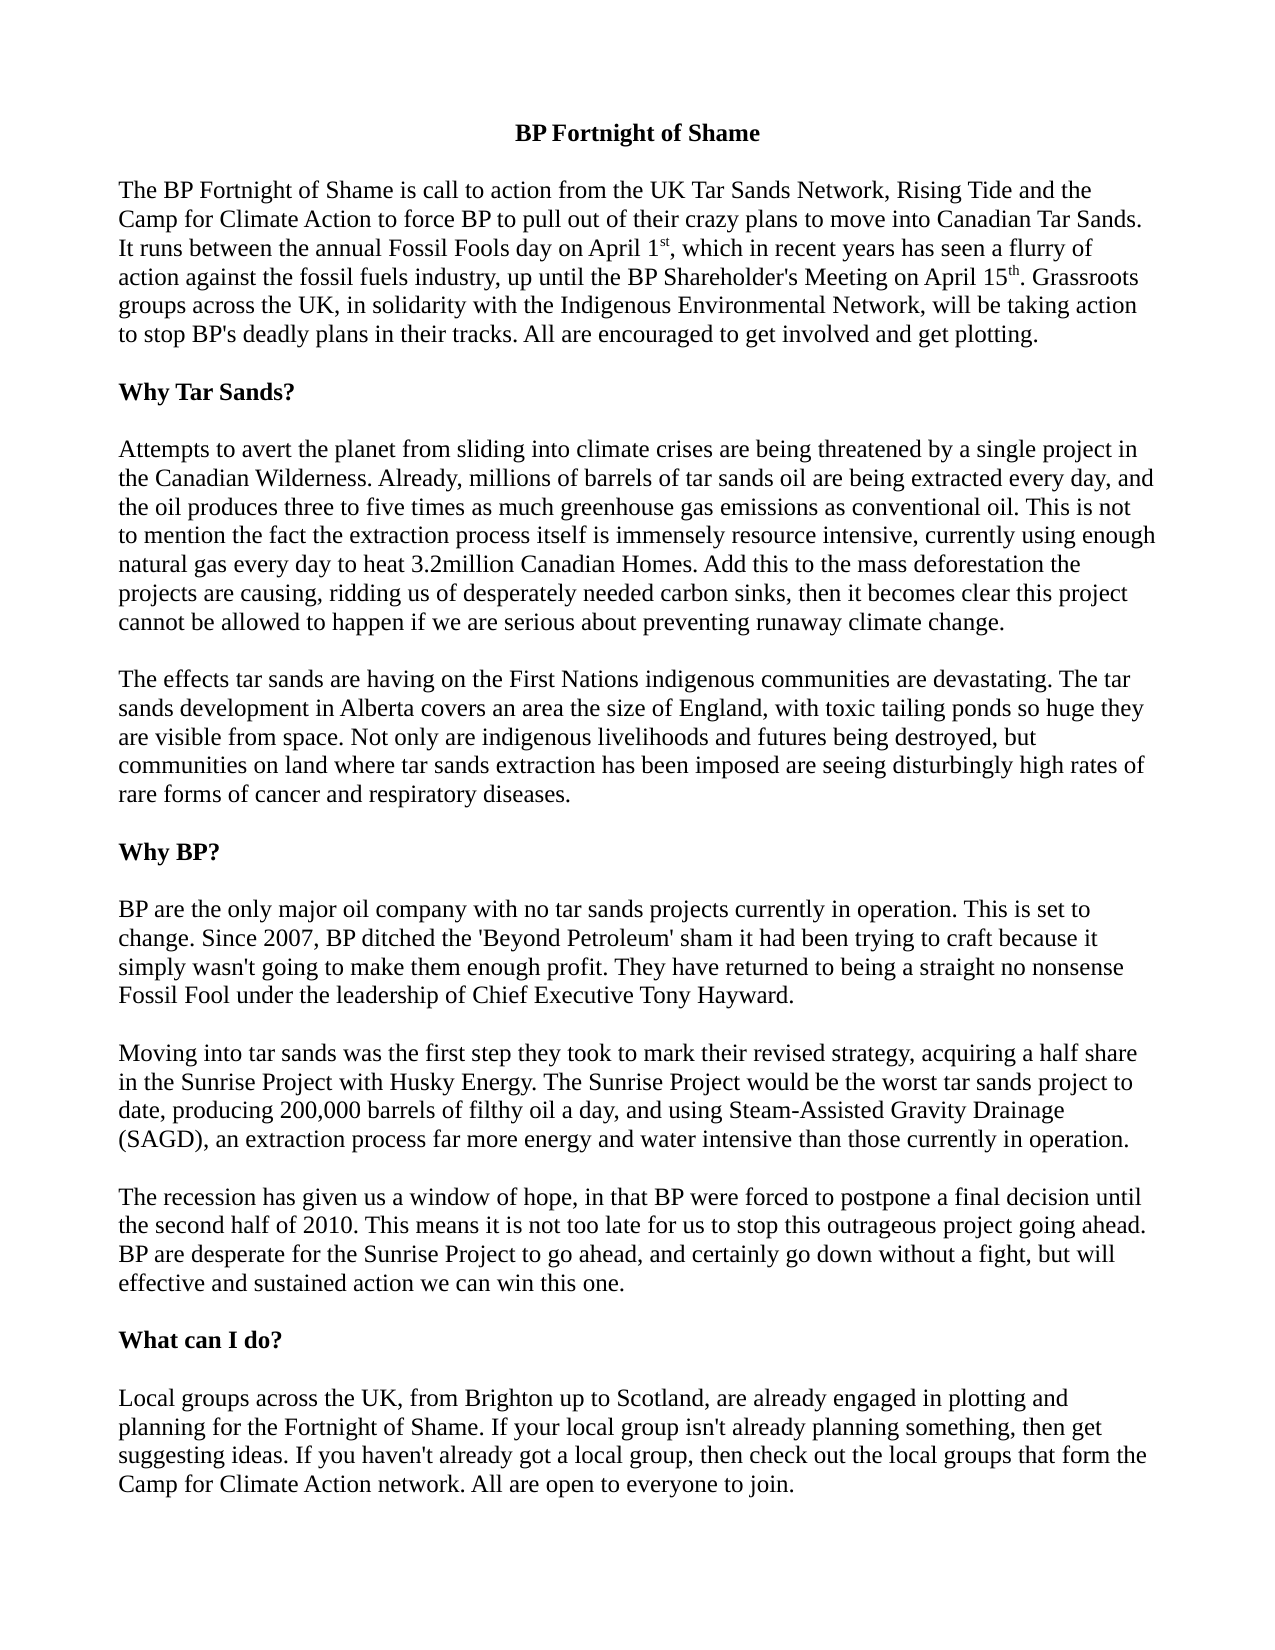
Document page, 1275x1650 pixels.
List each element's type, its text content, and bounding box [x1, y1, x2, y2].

text The effects tar sands are having on the First Nations indigenous communities are devastating. The tar sands development in Alberta covers an area the size of England, with toxic tailing ponds so huge they are visible from space. Not only are indigenous livelihoods and futures being destroyed, but communities on land where tar sands extraction has been imposed are seeing disturbingly high rates of rare forms of cancer and respiratory diseases. [118, 664, 1157, 808]
text Local groups across the UK, from Brighton up to Scotland, are already engaged in plotting and planning for the Fortnight of Shame. If your local group isn't already planning something, then get suggesting ideas. If you haven't already got a local group, then check out the local groups that form the Camp for Climate Action network. All are open to everyone to join. [118, 1383, 1157, 1498]
text The BP Fortnight of Shame is call to action from the UK Tar Sands Network, Rising Tide and the Camp for Climate Action to force BP to pull out of their crazy plans to move into Canadian Tar Sands. It runs between the annual Fossil Fools day on April 1st, which in recent years has seen a flurry of action against the fossil fuels industry, up until the BP Shareholder's Meeting on April 15th. Grassroots groups across the UK, in solidarity with the Indigenous Environmental Network, will be taking action to stop BP's deadly plans in their tracks. All are encouraged to get involved and get plotting. [118, 176, 1157, 348]
text Why BP? [118, 837, 1157, 866]
text The recession has given us a window of hope, in that BP were forced to postpone a final decision until the second half of 2010. This means it is not too late for us to stop this outrageous project going ahead. BP are desperate for the Sunrise Project to go ahead, and certainly go down without a fight, but will effective and sustained action we can win this one. [118, 1182, 1157, 1297]
text What can I do? [118, 1326, 1157, 1354]
text Attempts to avert the planet from sliding into climate crises are being threatened by a single project in the Canadian Wilderness. Already, millions of barrels of tar sands oil are being extracted every day, and the oil produces three to five times as much greenhouse gas emissions as conventional oil. This is not to mention the fact the extraction process itself is immensely resource intensive, currently using enough natural gas every day to heat 3.2million Canadian Homes. Add this to the mass deforestation the projects are causing, ridding us of desperately needed carbon sinks, then it becomes clear this project cannot be allowed to happen if we are serious about preventing runaway climate change. [118, 434, 1157, 636]
text BP Fortnight of Shame [118, 118, 1157, 147]
text Why Tar Sands? [118, 377, 1157, 406]
text Moving into tar sands was the first step they took to mark their revised strategy, acquiring a half share in the Sunrise Project with Husky Energy. The Sunrise Project would be the worst tar sands project to date, producing 200,000 barrels of filthy oil a day, and using Steam-Assisted Gravity Drainage (SAGD), an extraction process far more energy and water intensive than those currently in operation. [118, 1038, 1157, 1153]
text BP are the only major oil company with no tar sands projects currently in operation. This is set to change. Since 2007, BP ditched the 'Beyond Petroleum' sham it had been trying to craft because it simply wasn't going to make them enough profit. They have returned to being a straight no nonsense Fossil Fool under the leadership of Chief Executive Tony Hayward. [118, 894, 1157, 1009]
